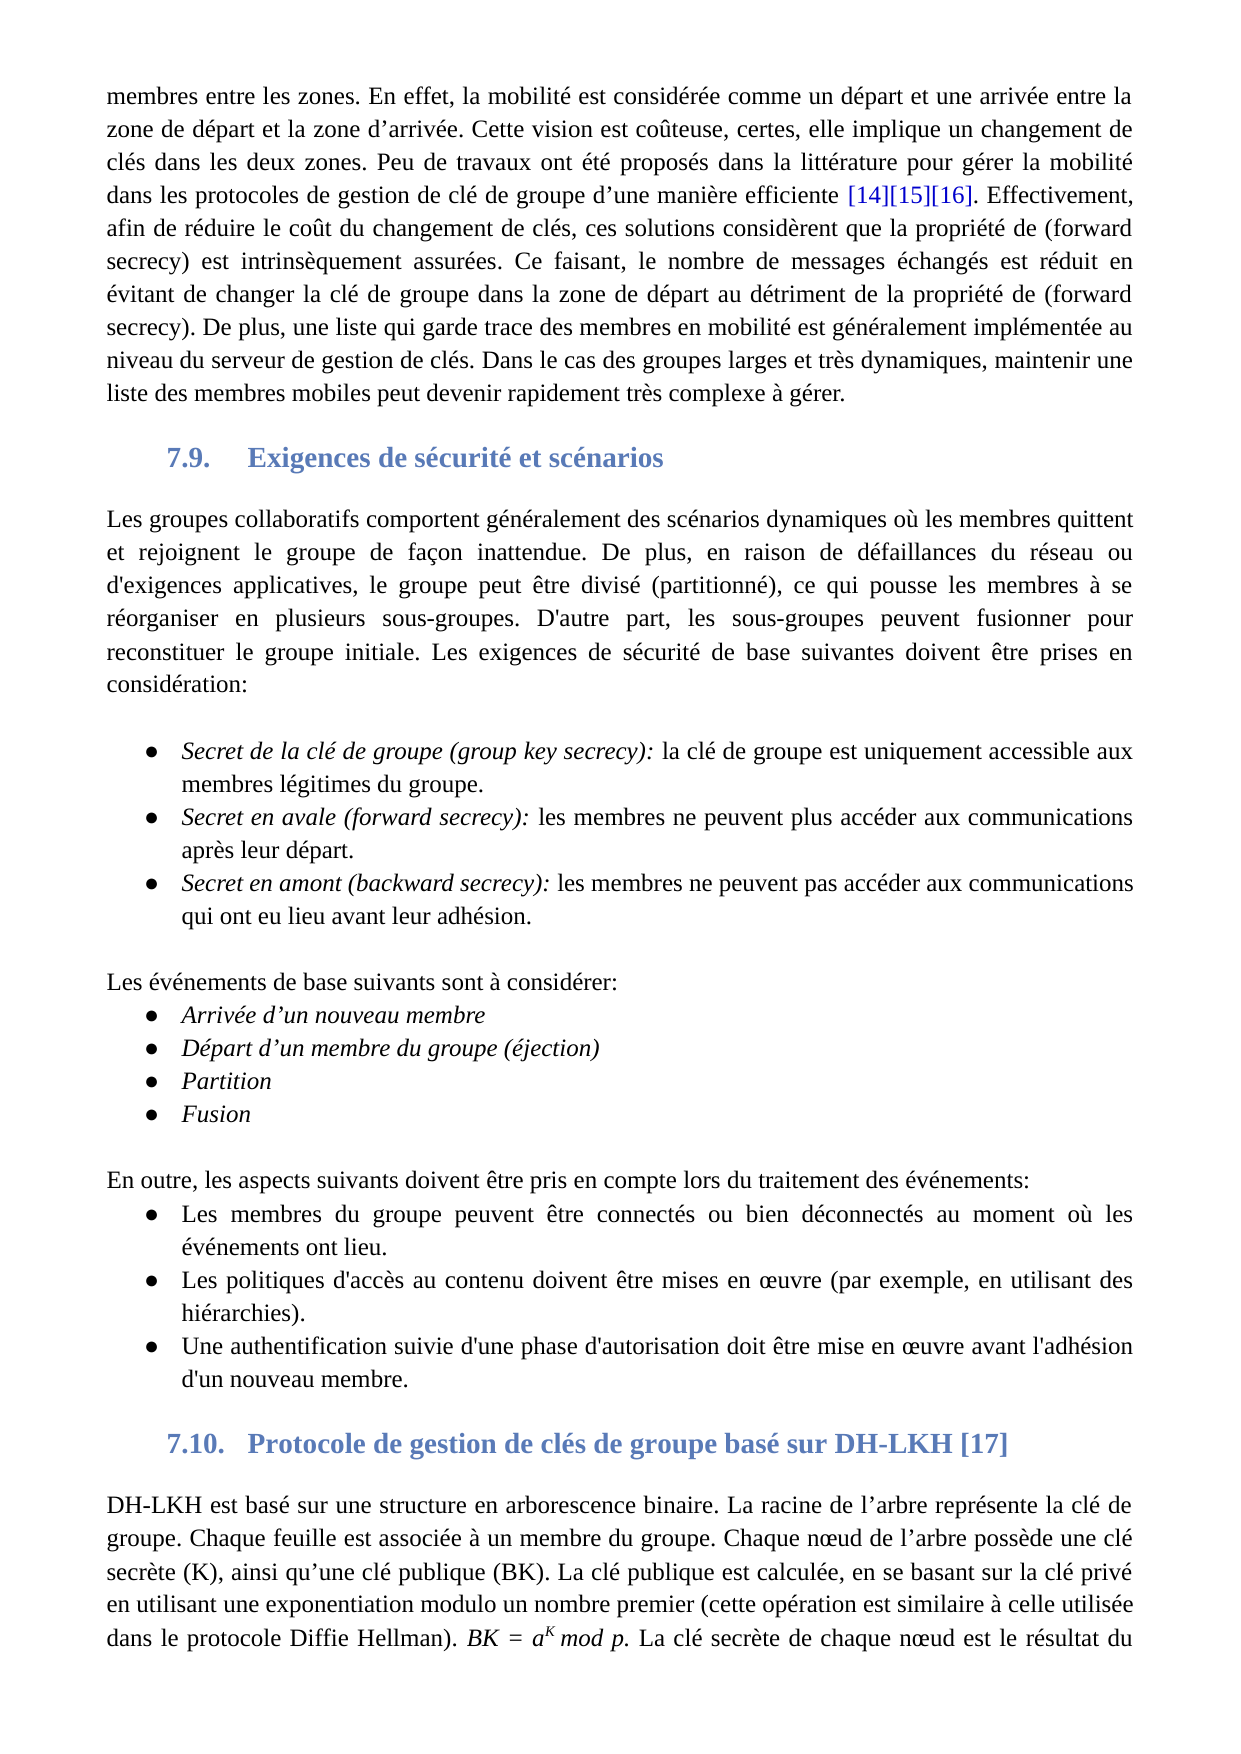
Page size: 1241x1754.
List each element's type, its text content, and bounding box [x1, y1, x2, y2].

subtitle Exigences de sécurité et scénarios [166, 440, 1134, 473]
list Secret en avale (forward secrecy): les membres ne peuvent plus accéder aux communications après leur départ. [144, 802, 1134, 864]
text DH-LKH est basé sur une structure en arborescence binaire. La racine de l’arbre représente la clé de groupe. Chaque feuille est associée à un membre du groupe. Chaque nœud de l’arbre possède une clé secrète (K), ainsi qu’une clé publique (BK). La clé publique est calculée, en se basant sur la clé privé en utilisant une exponentiation modulo un nombre premier (cette opération est similaire à celle utilisée dans le protocole Diffie Hellman). BK = aK mod p. La clé secrète de chaque nœud est le résultat du [106, 1491, 1134, 1651]
text Les événements de base suivants sont à considérer: [106, 967, 1134, 996]
text Les groupes collaboratifs comportent généralement des scénarios dynamiques où les membres quittent et rejoignent le groupe de façon inattendue. De plus, en raison de défaillances du réseau ou d'exigences applicatives, le groupe peut être divisé (partitionné), ce qui pousse les membres à se réorganiser en plusieurs sous-groupes. D'autre part, les sous-groupes peuvent fusionner pour reconstituer le groupe initiale. Les exigences de sécurité de base suivantes doivent être prises en considération: [106, 504, 1134, 698]
text En outre, les aspects suivants doivent être pris en compte lors du traitement des événements: [106, 1166, 1134, 1194]
list Partition [144, 1066, 1134, 1095]
list Les politiques d'accès au contenu doivent être mises en œuvre (par exemple, en utilisant des hiérarchies). [144, 1265, 1134, 1327]
text membres entre les zones. En effet, la mobilité est considérée comme un départ et une arrivée entre la zone de départ et la zone d’arrivée. Cette vision est coûteuse, certes, elle implique un changement de clés dans les deux zones. Peu de travaux ont été proposés dans la littérature pour gérer la mobilité dans les protocoles de gestion de clé de groupe d’une manière efficiente [14][15][16]. Effectivement, afin de réduire le coût du changement de clés, ces solutions considèrent que la propriété de (forward secrecy) est intrinsèquement assurées. Ce faisant, le nombre de messages échangés est réduit en évitant de changer la clé de groupe dans la zone de départ au détriment de la propriété de (forward secrecy). De plus, une liste qui garde trace des membres en mobilité est généralement implémentée au niveau du serveur de gestion de clés. Dans le cas des groupes larges et très dynamiques, maintenir une liste des membres mobiles peut devenir rapidement très complexe à gérer. [106, 81, 1134, 407]
list Arrivée d’un nouveau membre [144, 1000, 1134, 1029]
list Les membres du groupe peuvent être connectés ou bien déconnectés au moment où les événements ont lieu. [144, 1199, 1134, 1261]
list Secret de la clé de groupe (group key secrecy): la clé de groupe est uniquement accessible aux membres légitimes du groupe. [144, 736, 1134, 797]
list Une authentification suivie d'une phase d'autorisation doit être mise en œuvre avant l'adhésion d'un nouveau membre. [144, 1331, 1134, 1393]
list Secret en amont (backward secrecy): les membres ne peuvent pas accéder aux communications qui ont eu lieu avant leur adhésion. [144, 868, 1134, 930]
subtitle Protocole de gestion de clés de groupe basé sur DH-LKH [17] [166, 1426, 1134, 1459]
list Départ d’un membre du groupe (éjection) [144, 1033, 1134, 1062]
list Fusion [144, 1099, 1134, 1128]
